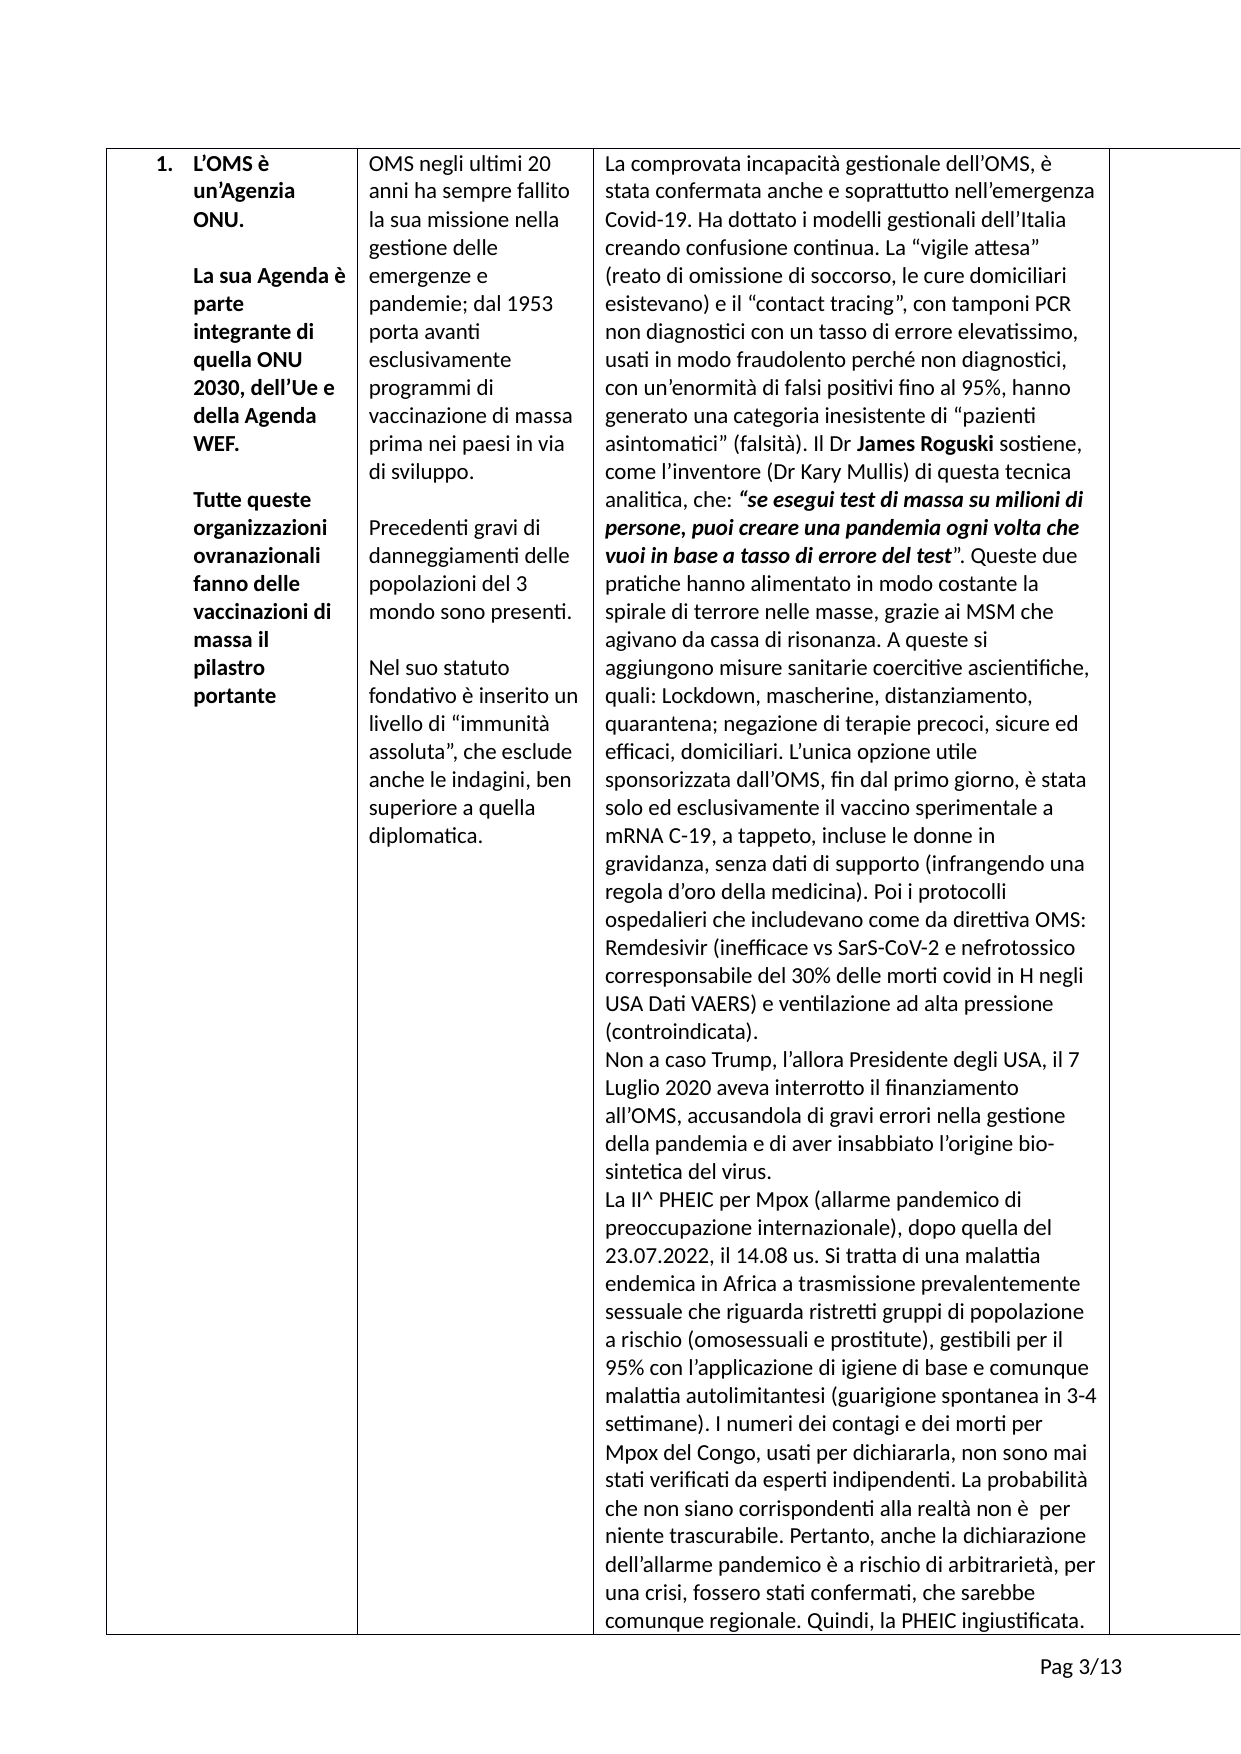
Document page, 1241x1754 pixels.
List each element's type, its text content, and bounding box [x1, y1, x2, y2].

table_header L’OMS è un’Agenzia ONU. La sua Agenda è parte integrante di quella ONU 2030, dell’Ue e della Agenda WEF. Tutte queste organizzazioni ovranazionali fanno delle vaccinazioni di massa il pilastro portante [107, 149, 357, 1634]
table_header La comprovata incapacità gestionale dell’OMS, è stata confermata anche e soprattutto nell’emergenza Covid-19. Ha dottato i modelli gestionali dell’Italia creando confusione continua. La “vigile attesa” (reato di omissione di soccorso, le cure domiciliari esistevano) e il “contact tracing”, con tamponi PCR non diagnostici con un tasso di errore elevatissimo, usati in modo fraudolento perché non diagnostici, con un’enormità di falsi positivi fino al 95%, hanno generato una categoria inesistente di “pazienti asintomatici” (falsità). Il Dr James Roguski sostiene, come l’inventore (Dr Kary Mullis) di questa tecnica analitica, che: “se esegui test di massa su milioni di persone, puoi creare una pandemia ogni volta che vuoi in base a tasso di errore del test”. Queste due pratiche hanno alimentato in modo costante la spirale di terrore nelle masse, grazie ai MSM che agivano da cassa di risonanza. A queste si aggiungono misure sanitarie coercitive ascientifiche, quali: Lockdown, mascherine, distanziamento, quarantena; negazione di terapie precoci, sicure ed efficaci, domiciliari. L’unica opzione utile sponsorizzata dall’OMS, fin dal primo giorno, è stata solo ed esclusivamente il vaccino sperimentale a mRNA C-19, a tappeto, incluse le donne in gravidanza, senza dati di supporto (infrangendo una regola d’oro della medicina). Poi i protocolli ospedalieri che includevano come da direttiva OMS: Remdesivir (inefficace vs SarS-CoV-2 e nefrotossico corresponsabile del 30% delle morti covid in H negli USA Dati VAERS) e ventilazione ad alta pressione (controindicata). Non a caso Trump, l’allora Presidente degli USA, il 7 Luglio 2020 aveva interrotto il finanziamento all’OMS, accusandola di gravi errori nella gestione della pandemia e di aver insabbiato l’origine bio-sintetica del virus. La II^ PHEIC per Mpox (allarme pandemico di preoccupazione internazionale), dopo quella del 23.07.2022, il 14.08 us. Si tratta di una malattia endemica in Africa a trasmissione prevalentemente sessuale che riguarda ristretti gruppi di popolazione a rischio (omosessuali e prostitute), gestibili per il 95% con l’applicazione di igiene di base e comunque malattia autolimitantesi (guarigione spontanea in 3-4 settimane). I numeri dei contagi e dei morti per Mpox del Congo, usati per dichiararla, non sono mai stati verificati da esperti indipendenti. La probabilità che non siano corrispondenti alla realtà non è per niente trascurabile. Pertanto, anche la dichiarazione dell’allarme pandemico è a rischio di arbitrarietà, per una crisi, fossero stati confermati, che sarebbe comunque regionale. Quindi, la PHEIC ingiustificata. [594, 149, 1109, 1634]
table_header OMS negli ultimi 20 anni ha sempre fallito la sua missione nella gestione delle emergenze e pandemie; dal 1953 porta avanti esclusivamente programmi di vaccinazione di massa prima nei paesi in via di sviluppo. Precedenti gravi di danneggiamenti delle popolazioni del 3 mondo sono presenti. Nel suo statuto fondativo è inserito un livello di “immunità assoluta”, che esclude anche le indagini, ben superiore a quella diplomatica. [358, 149, 593, 1634]
table_header [1110, 149, 1240, 1634]
